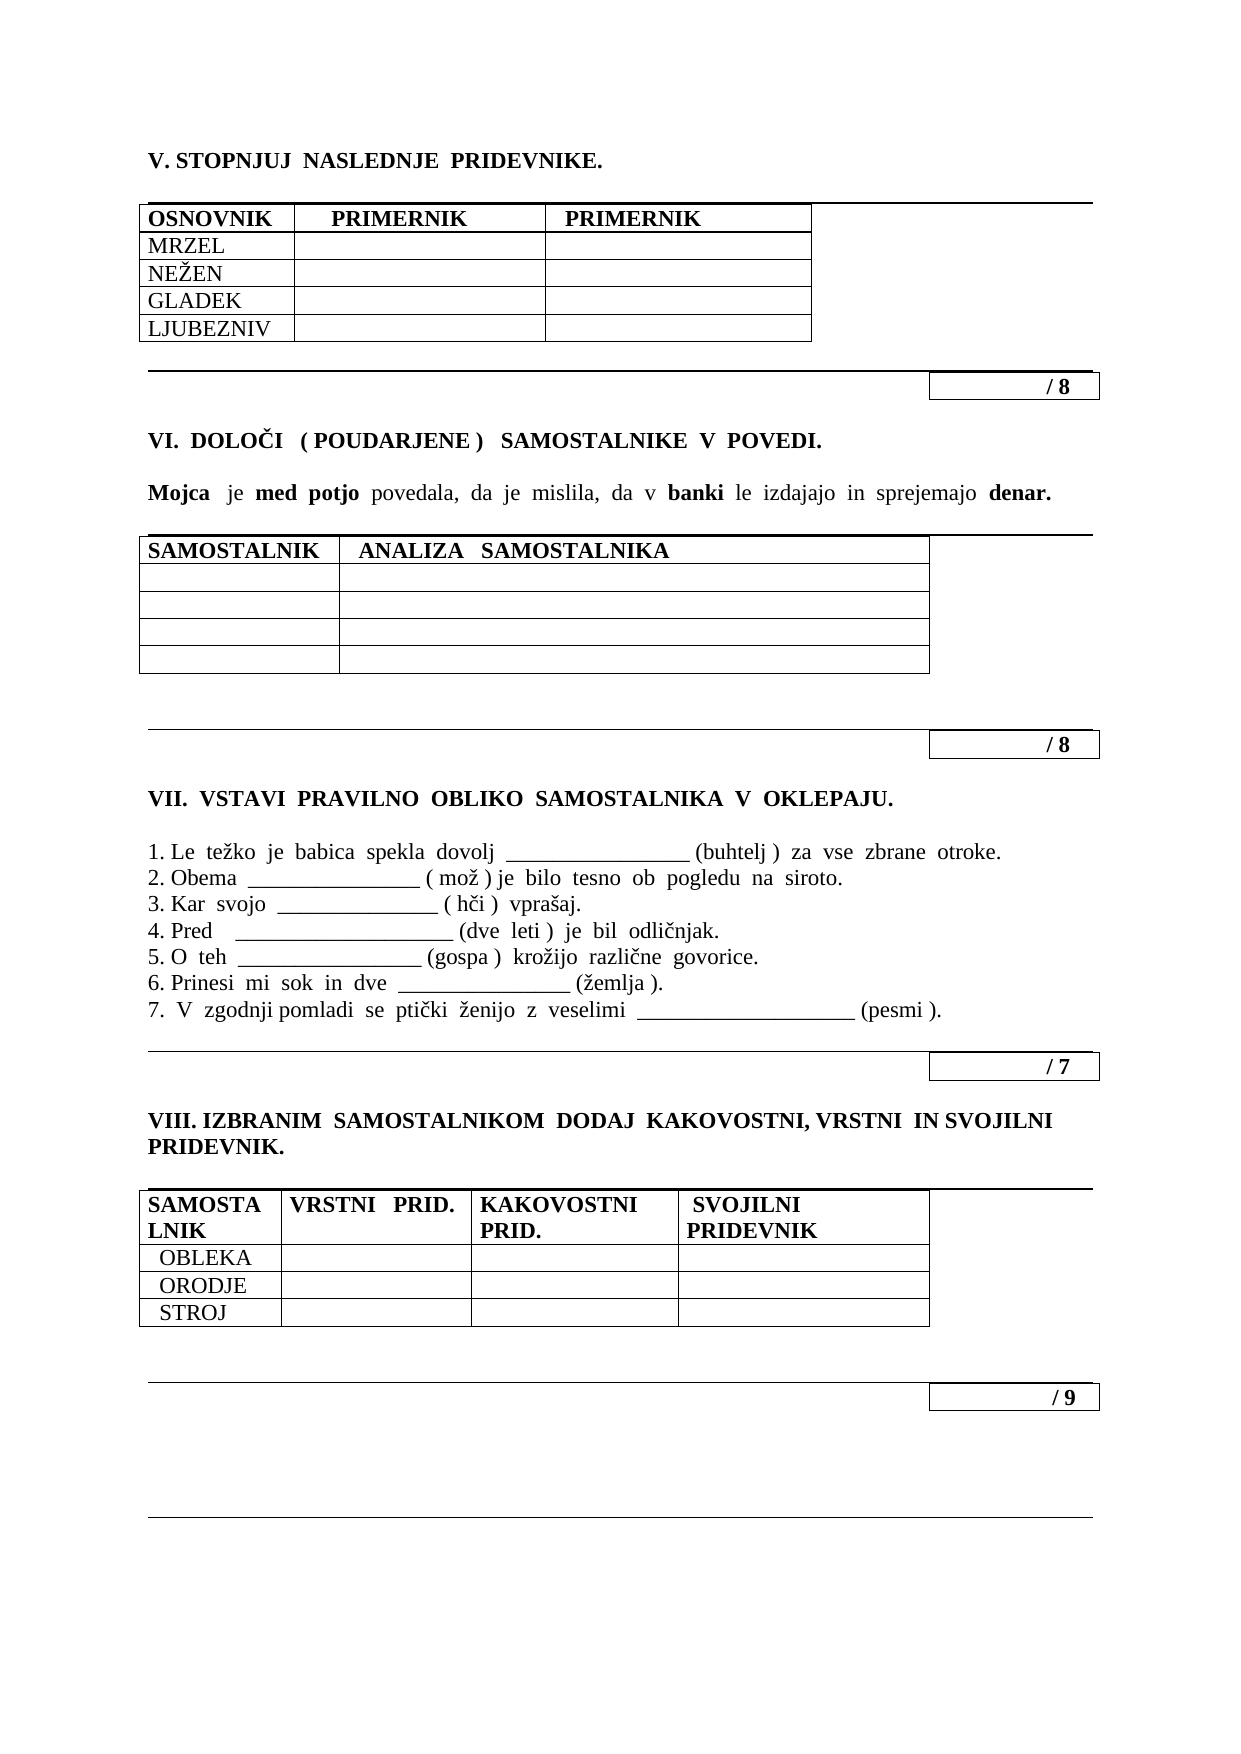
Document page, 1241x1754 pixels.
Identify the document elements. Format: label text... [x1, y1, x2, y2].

table_cell [140, 619, 339, 645]
text VI. DOLOČI ( POUDARJENE ) SAMOSTALNIKE V POVEDI. [148, 427, 1093, 453]
table_cell [472, 1245, 678, 1271]
table_header ANALIZA SAMOSTALNIKA [340, 537, 929, 563]
table_cell [679, 1299, 929, 1326]
table_cell [546, 315, 811, 341]
table_cell MRZEL [140, 233, 294, 259]
table_cell [140, 592, 339, 618]
table_cell NEŽEN [140, 260, 294, 286]
table_cell [679, 1272, 929, 1298]
table_header PRIMERNIK [295, 205, 545, 231]
text 7. V zgodnji pomladi se ptički ženijo z veselimi ___________________ (pesmi ). [148, 996, 1093, 1022]
text VII. VSTAVI PRAVILNO OBLIKO SAMOSTALNIKA V OKLEPAJU. [148, 785, 1093, 811]
table_cell ORODJE [140, 1272, 281, 1298]
table_header OSNOVNIK [140, 205, 294, 231]
table_cell [472, 1272, 678, 1298]
table_header KAKOVOSTNI PRID. [472, 1191, 678, 1243]
table_cell [282, 1299, 471, 1326]
table_cell [340, 564, 929, 591]
table_header / 7 [930, 1053, 1099, 1079]
text 4. Pred ___________________ (dve leti ) je bil odličnjak. [148, 917, 1093, 943]
table_cell [340, 619, 929, 645]
table_header / 8 [930, 373, 1099, 399]
text Mojca je med potjo povedala, da je mislila, da v banki le izdajajo in sprejemajo denar. [148, 479, 1093, 506]
table_header SAMOSTALNIK [140, 537, 339, 563]
table_cell [282, 1272, 471, 1298]
text 5. O teh ________________ (gospa ) krožijo različne govorice. [148, 943, 1093, 969]
table_cell [282, 1245, 471, 1271]
text 3. Kar svojo ______________ ( hči ) vprašaj. [148, 890, 1093, 917]
table_header VRSTNI PRID. [282, 1191, 471, 1243]
table_header SVOJILNI PRIDEVNIK [679, 1191, 929, 1243]
table_cell [546, 287, 811, 313]
text 6. Prinesi mi sok in dve _______________ (žemlja ). [148, 969, 1093, 996]
table_cell [679, 1245, 929, 1271]
table_cell [295, 287, 545, 313]
table_header / 8 [930, 731, 1099, 758]
table_cell LJUBEZNIV [140, 315, 294, 341]
table_cell [295, 260, 545, 286]
table_cell [140, 564, 339, 591]
table_cell [546, 233, 811, 259]
table_cell [472, 1299, 678, 1326]
table_cell GLADEK [140, 287, 294, 313]
table_header PRIMERNIK [546, 205, 811, 231]
table_cell STROJ [140, 1299, 281, 1326]
table_cell [295, 233, 545, 259]
table_cell [546, 260, 811, 286]
table_header SAMOSTALNIK [140, 1191, 281, 1243]
text 1. Le težko je babica spekla dovolj ________________ (buhtelj ) za vse zbrane otroke. [148, 838, 1093, 864]
table_cell [340, 592, 929, 618]
table_cell [340, 646, 929, 673]
table_header / 9 [930, 1384, 1099, 1410]
table_cell [295, 315, 545, 341]
text V. STOPNJUJ NASLEDNJE PRIDEVNIKE. [148, 148, 1093, 174]
table_cell [140, 646, 339, 673]
text 2. Obema _______________ ( mož ) je bilo tesno ob pogledu na siroto. [148, 864, 1093, 890]
table_cell OBLEKA [140, 1245, 281, 1271]
text VIII. IZBRANIM SAMOSTALNIKOM DODAJ KAKOVOSTNI, VRSTNI IN SVOJILNI PRIDEVNIK. [148, 1107, 1093, 1160]
